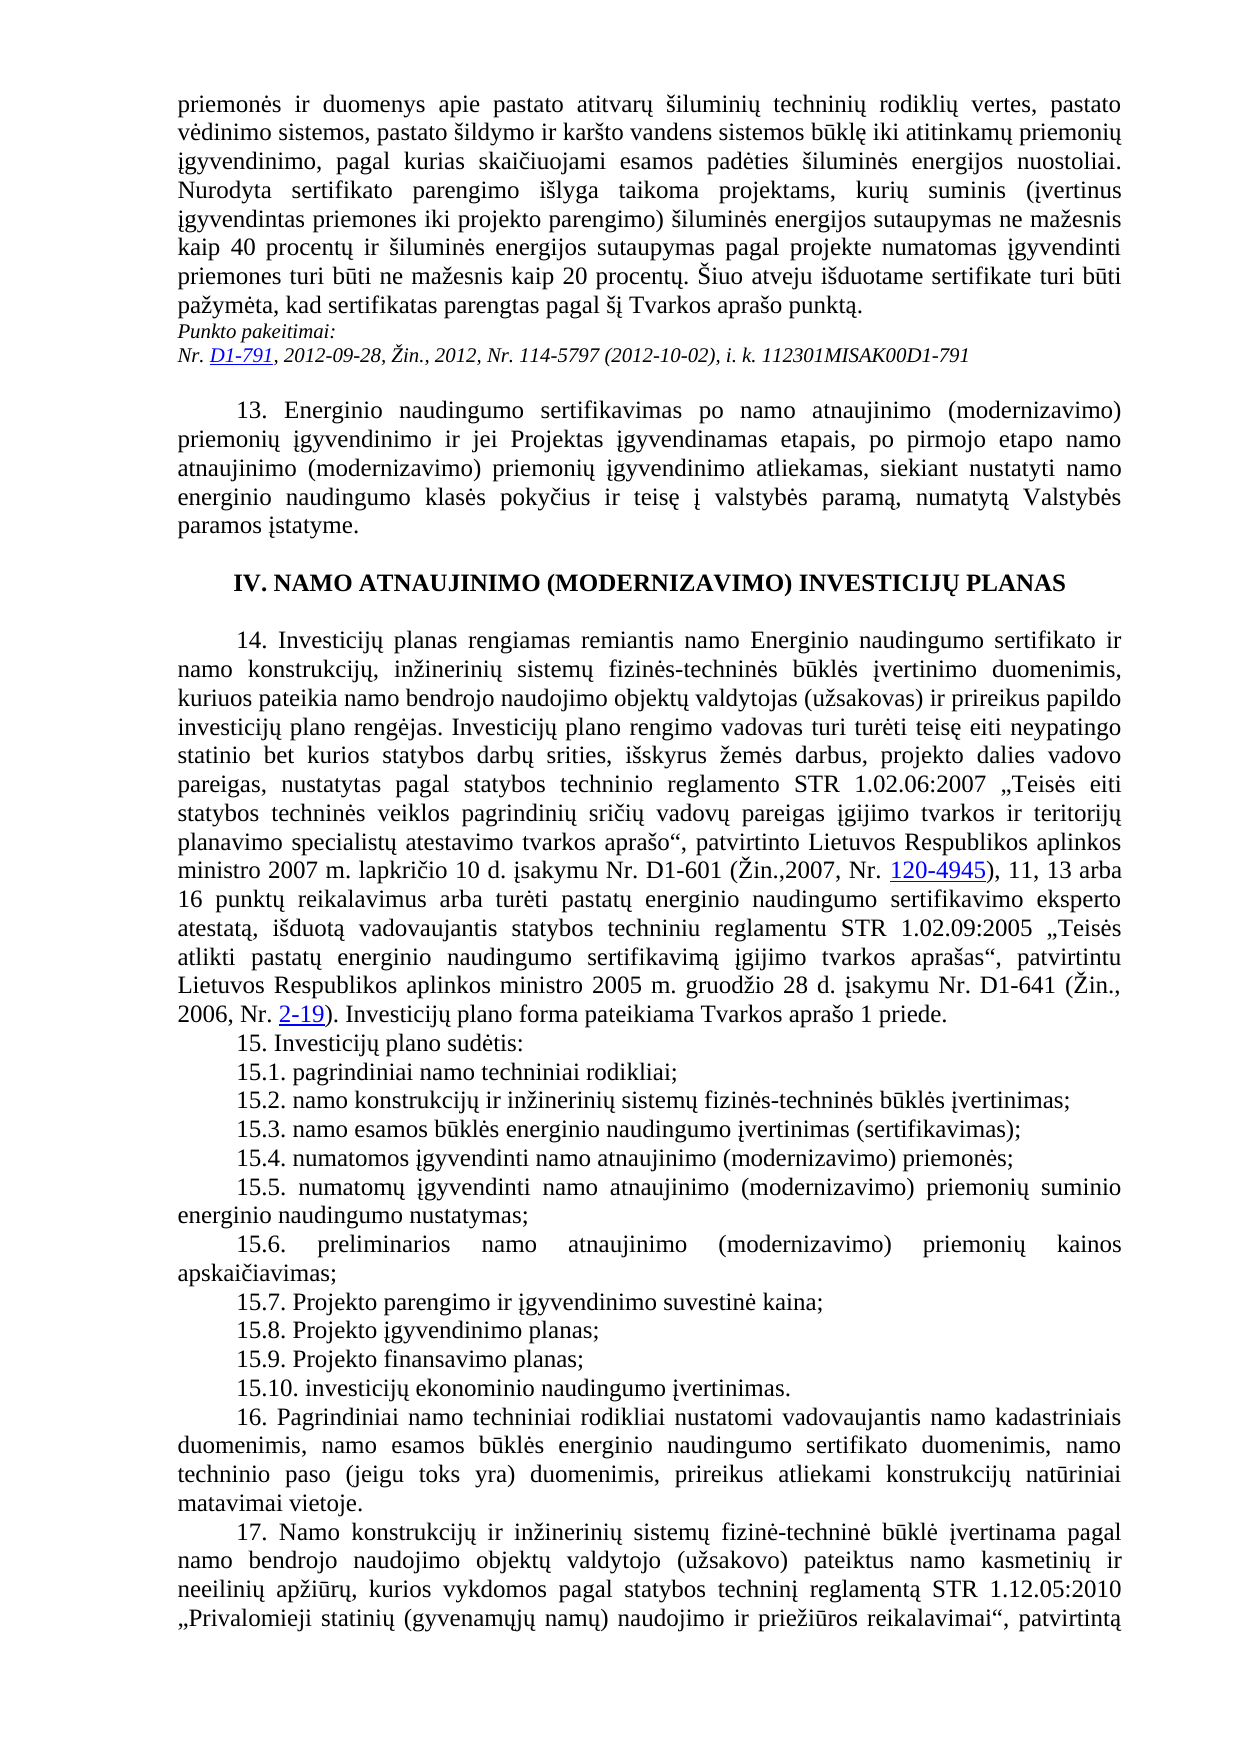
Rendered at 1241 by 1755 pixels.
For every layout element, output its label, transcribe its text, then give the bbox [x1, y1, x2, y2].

text Punkto pakeitimai: [177, 319, 1122, 343]
text 17. Namo konstrukcijų ir inžinerinių sistemų fizinė-techninė būklė įvertinama pagal namo bendrojo naudojimo objektų valdytojo (užsakovo) pateiktus namo kasmetinių ir neeilinių apžiūrų, kurios vykdomos pagal statybos techninį reglamentą STR 1.12.05:2010 „Privalomieji statinių (gyvenamųjų namų) naudojimo ir priežiūros reikalavimai“, patvirtintą [177, 1517, 1122, 1632]
text 15.7. Projekto parengimo ir įgyvendinimo suvestinė kaina; [177, 1287, 1122, 1316]
text 15.4. numatomos įgyvendinti namo atnaujinimo (modernizavimo) priemonės; [177, 1143, 1122, 1172]
text 13. Energinio naudingumo sertifikavimas po namo atnaujinimo (modernizavimo) priemonių įgyvendinimo ir jei Projektas įgyvendinamas etapais, po pirmojo etapo namo atnaujinimo (modernizavimo) priemonių įgyvendinimo atliekamas, siekiant nustatyti namo energinio naudingumo klasės pokyčius ir teisę į valstybės paramą, numatytą Valstybės paramos įstatyme. [177, 396, 1122, 539]
text 16. Pagrindiniai namo techniniai rodikliai nustatomi vadovaujantis namo kadastriniais duomenimis, namo esamos būklės energinio naudingumo sertifikato duomenimis, namo techninio paso (jeigu toks yra) duomenimis, prireikus atliekami konstrukcijų natūriniai matavimai vietoje. [177, 1402, 1122, 1517]
text IV. NAMO ATNAUJINIMO (MODERNIZAVIMO) INVESTICIJŲ PLANAS [177, 568, 1122, 597]
text priemonės ir duomenys apie pastato atitvarų šiluminių techninių rodiklių vertes, pastato vėdinimo sistemos, pastato šildymo ir karšto vandens sistemos būklę iki atitinkamų priemonių įgyvendinimo, pagal kurias skaičiuojami esamos padėties šiluminės energijos nuostoliai. Nurodyta sertifikato parengimo išlyga taikoma projektams, kurių suminis (įvertinus įgyvendintas priemones iki projekto parengimo) šiluminės energijos sutaupymas ne mažesnis kaip 40 procentų ir šiluminės energijos sutaupymas pagal projekte numatomas įgyvendinti priemones turi būti ne mažesnis kaip 20 procentų. Šiuo atveju išduotame sertifikate turi būti pažymėta, kad sertifikatas parengtas pagal šį Tvarkos aprašo punktą. [177, 89, 1122, 319]
text 15.10. investicijų ekonominio naudingumo įvertinimas. [177, 1373, 1122, 1402]
text 15.9. Projekto finansavimo planas; [177, 1344, 1122, 1373]
text 15.5. numatomų įgyvendinti namo atnaujinimo (modernizavimo) priemonių suminio energinio naudingumo nustatymas; [177, 1172, 1122, 1229]
text 15.6. preliminarios namo atnaujinimo (modernizavimo) priemonių kainos apskaičiavimas; [177, 1229, 1122, 1287]
text 15.2. namo konstrukcijų ir inžinerinių sistemų fizinės-techninės būklės įvertinimas; [177, 1086, 1122, 1114]
text 15.3. namo esamos būklės energinio naudingumo įvertinimas (sertifikavimas); [177, 1114, 1122, 1143]
text 15. Investicijų plano sudėtis: [177, 1028, 1122, 1057]
text 15.1. pagrindiniai namo techniniai rodikliai; [177, 1057, 1122, 1086]
text Nr. D1-791, 2012-09-28, Žin., 2012, Nr. 114-5797 (2012-10-02), i. k. 112301MISAK00D1-791 [177, 343, 1122, 367]
text 15.8. Projekto įgyvendinimo planas; [177, 1316, 1122, 1344]
text 14. Investicijų planas rengiamas remiantis namo Energinio naudingumo sertifikato ir namo konstrukcijų, inžinerinių sistemų fizinės-techninės būklės įvertinimo duomenimis, kuriuos pateikia namo bendrojo naudojimo objektų valdytojas (užsakovas) ir prireikus papildo investicijų plano rengėjas. Investicijų plano rengimo vadovas turi turėti teisę eiti neypatingo statinio bet kurios statybos darbų srities, išskyrus žemės darbus, projekto dalies vadovo pareigas, nustatytas pagal statybos techninio reglamento STR 1.02.06:2007 „Teisės eiti statybos techninės veiklos pagrindinių sričių vadovų pareigas įgijimo tvarkos ir teritorijų planavimo specialistų atestavimo tvarkos aprašo“, patvirtinto Lietuvos Respublikos aplinkos ministro 2007 m. lapkričio 10 d. įsakymu Nr. D1-601 (Žin.,2007, Nr. 120-4945), 11, 13 arba 16 punktų reikalavimus arba turėti pastatų energinio naudingumo sertifikavimo eksperto atestatą, išduotą vadovaujantis statybos techniniu reglamentu STR 1.02.09:2005 „Teisės atlikti pastatų energinio naudingumo sertifikavimą įgijimo tvarkos aprašas“, patvirtintu Lietuvos Respublikos aplinkos ministro 2005 m. gruodžio 28 d. įsakymu Nr. D1-641 (Žin., 2006, Nr. 2-19). Investicijų plano forma pateikiama Tvarkos aprašo 1 priede. [177, 626, 1122, 1028]
